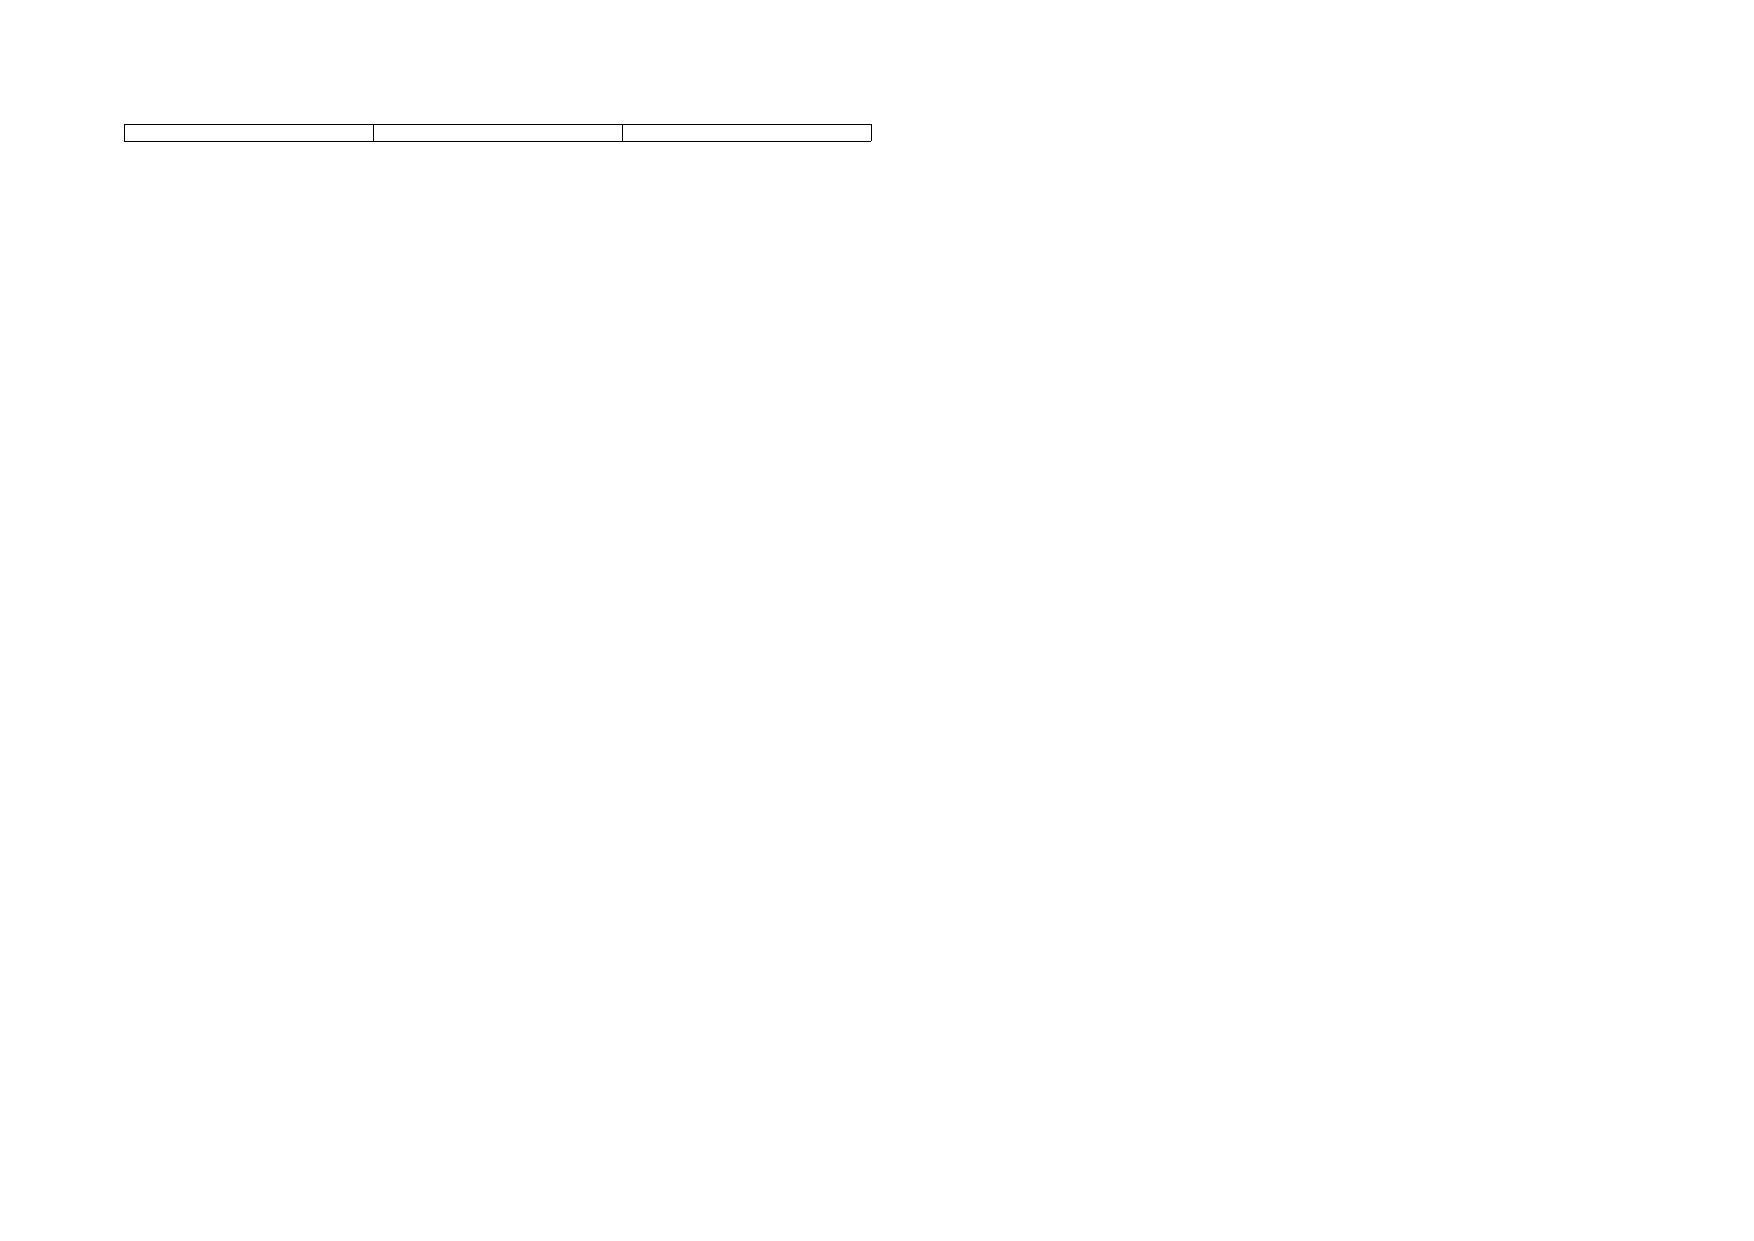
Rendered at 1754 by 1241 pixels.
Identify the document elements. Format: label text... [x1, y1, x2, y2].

table_cell ____________ [374, 125, 622, 141]
table_header Prénom : …..................................................... Dictée muette : code /z/ [877, 118, 1636, 255]
table_cell ____________ [623, 125, 871, 141]
table_header Prénom : …..................................................... Dictée muette : code /z/ [118, 118, 877, 255]
table_cell [125, 125, 373, 141]
